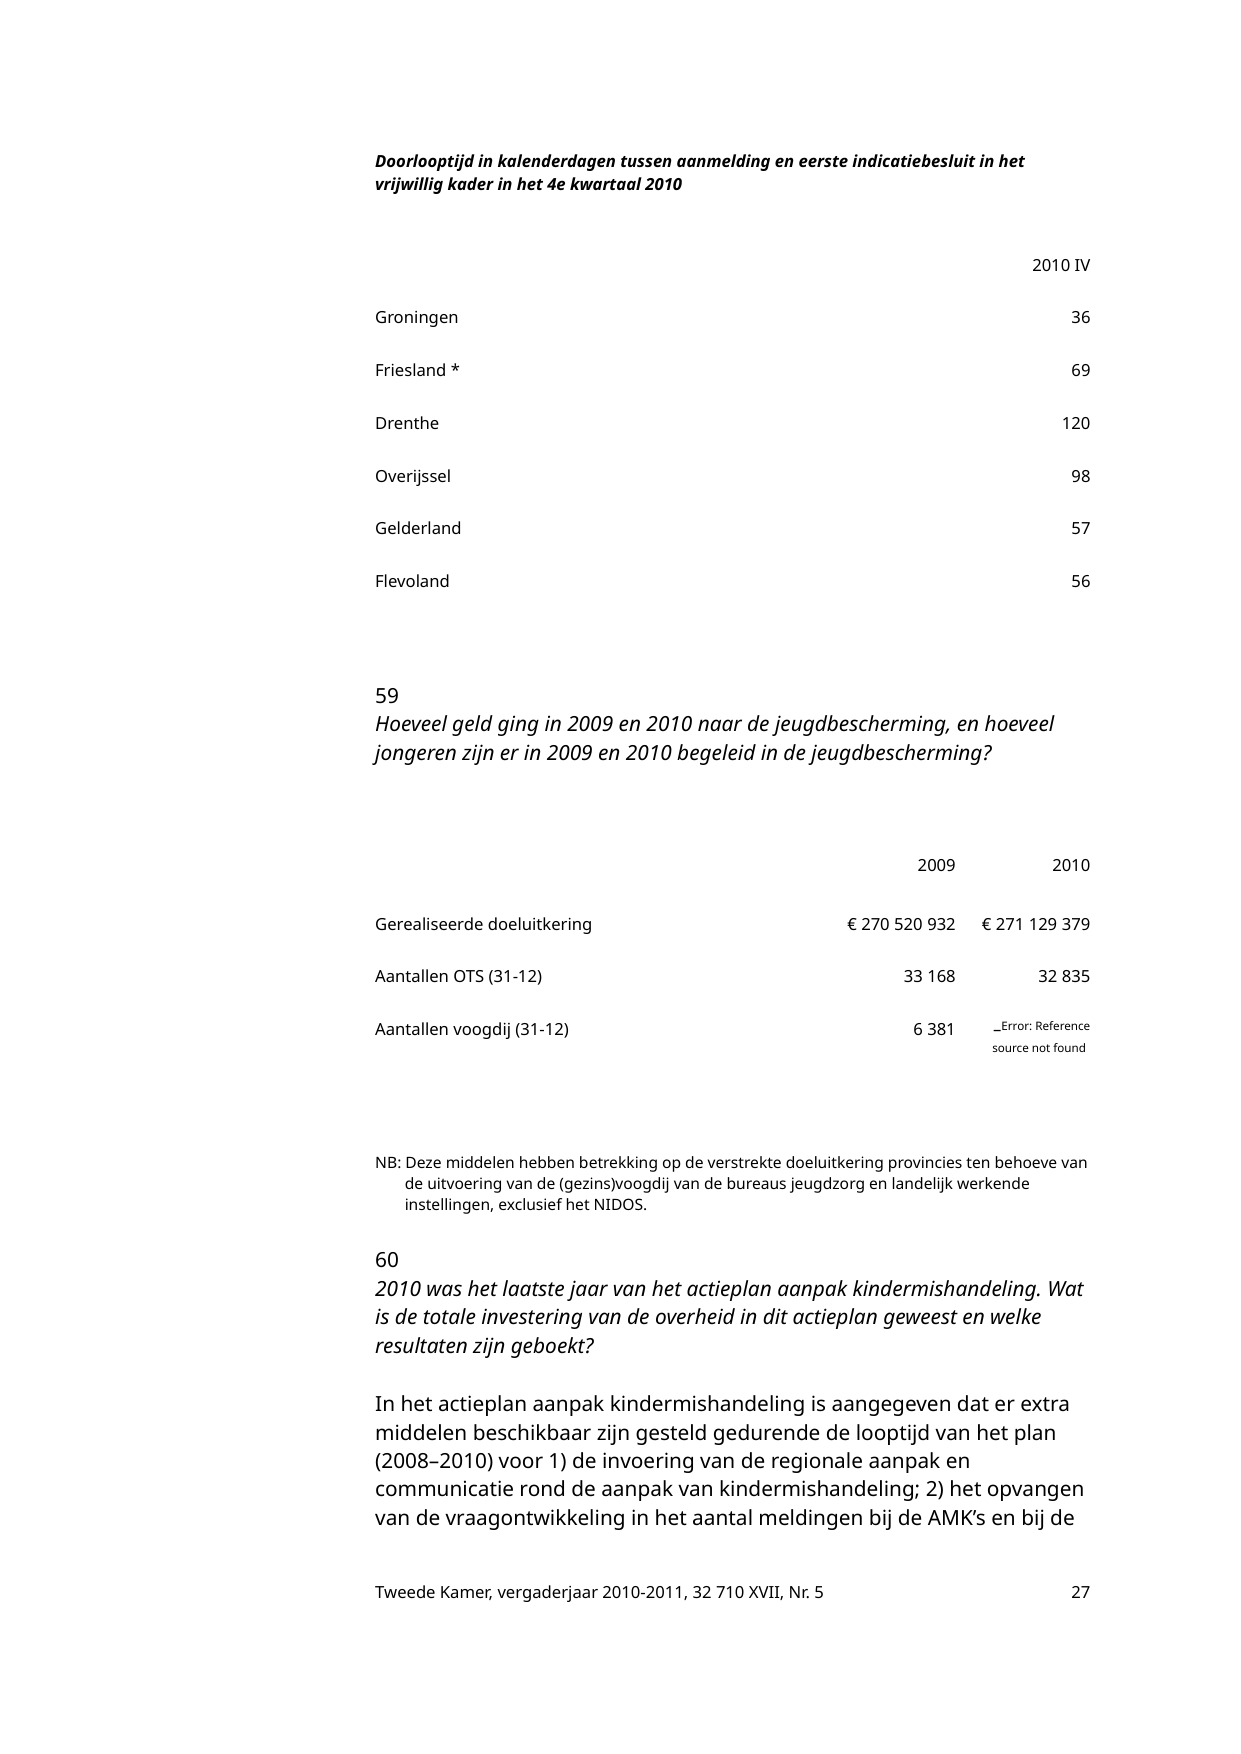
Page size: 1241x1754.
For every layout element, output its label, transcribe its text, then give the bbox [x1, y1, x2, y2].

table_cell Groningen [375, 306, 940, 359]
text 59 [375, 681, 1090, 709]
text NB: Deze middelen hebben betrekking op de verstrekte doeluitkering provincies ten behoeve van de uitvoering van de (gezins)voogdij van de bureaus jeugdzorg en landelijk werkende instellingen, exclusief het NIDOS. [375, 1152, 1090, 1215]
table_cell 120 [940, 411, 1090, 464]
table_cell 33 168 [821, 965, 956, 1018]
table_cell Gerealiseerde doeluitkering [375, 913, 821, 965]
table_cell Aantallen voogdij (31-12) [375, 1018, 821, 1093]
table_cell Flevoland [375, 570, 940, 622]
table_cell 56 [940, 570, 1090, 622]
text 60 [375, 1245, 1090, 1274]
table_header 2010 IV [940, 253, 1090, 306]
text Doorlooptijd in kalenderdagen tussen aanmelding en eerste indicatiebesluit in het vrijwillig kader in het 4e kwartaal 2010 [375, 150, 1090, 195]
table_cell Aantallen OTS (31-12) [375, 965, 821, 1018]
table_cell Overijssel [375, 464, 940, 517]
text Hoeveel geld ging in 2009 en 2010 naar de jeugdbescherming, en hoeveel jongeren zijn er in 2009 en 2010 begeleid in de jeugdbescherming? [375, 709, 1090, 766]
table_header [375, 854, 821, 912]
table_cell 6 381 [821, 1018, 956, 1093]
table_cell € 270 520 932 [821, 913, 956, 965]
table_cell Gelderland [375, 517, 940, 569]
table_cell 32 835 [956, 965, 1090, 1018]
table_cell 57 [940, 517, 1090, 569]
table_cell 36 [940, 306, 1090, 359]
table_header 2010 [956, 854, 1090, 912]
table_cell € 271 129 379 [956, 913, 1090, 965]
table_cell Friesland * [375, 359, 940, 411]
table_cell 69 [940, 359, 1090, 411]
text 2010 was het laatste jaar van het actieplan aanpak kindermishandeling. Wat is de totale investering van de overheid in dit actieplan geweest en welke resultaten zijn geboekt? [375, 1274, 1090, 1359]
table_cell 98 [940, 464, 1090, 517]
table_cell Drenthe [375, 411, 940, 464]
table_header 2009 [821, 854, 956, 912]
text In het actieplan aanpak kindermishandeling is aangegeven dat er extra middelen beschikbaar zijn gesteld gedurende de looptijd van het plan (2008–2010) voor 1) de invoering van de regionale aanpak en communicatie rond de aanpak van kindermishandeling; 2) het opvangen van de vraagontwikkeling in het aantal meldingen bij de AMK’s en bij de [375, 1389, 1090, 1531]
table_header [375, 253, 940, 306]
table_cell –1 [956, 1018, 1090, 1093]
